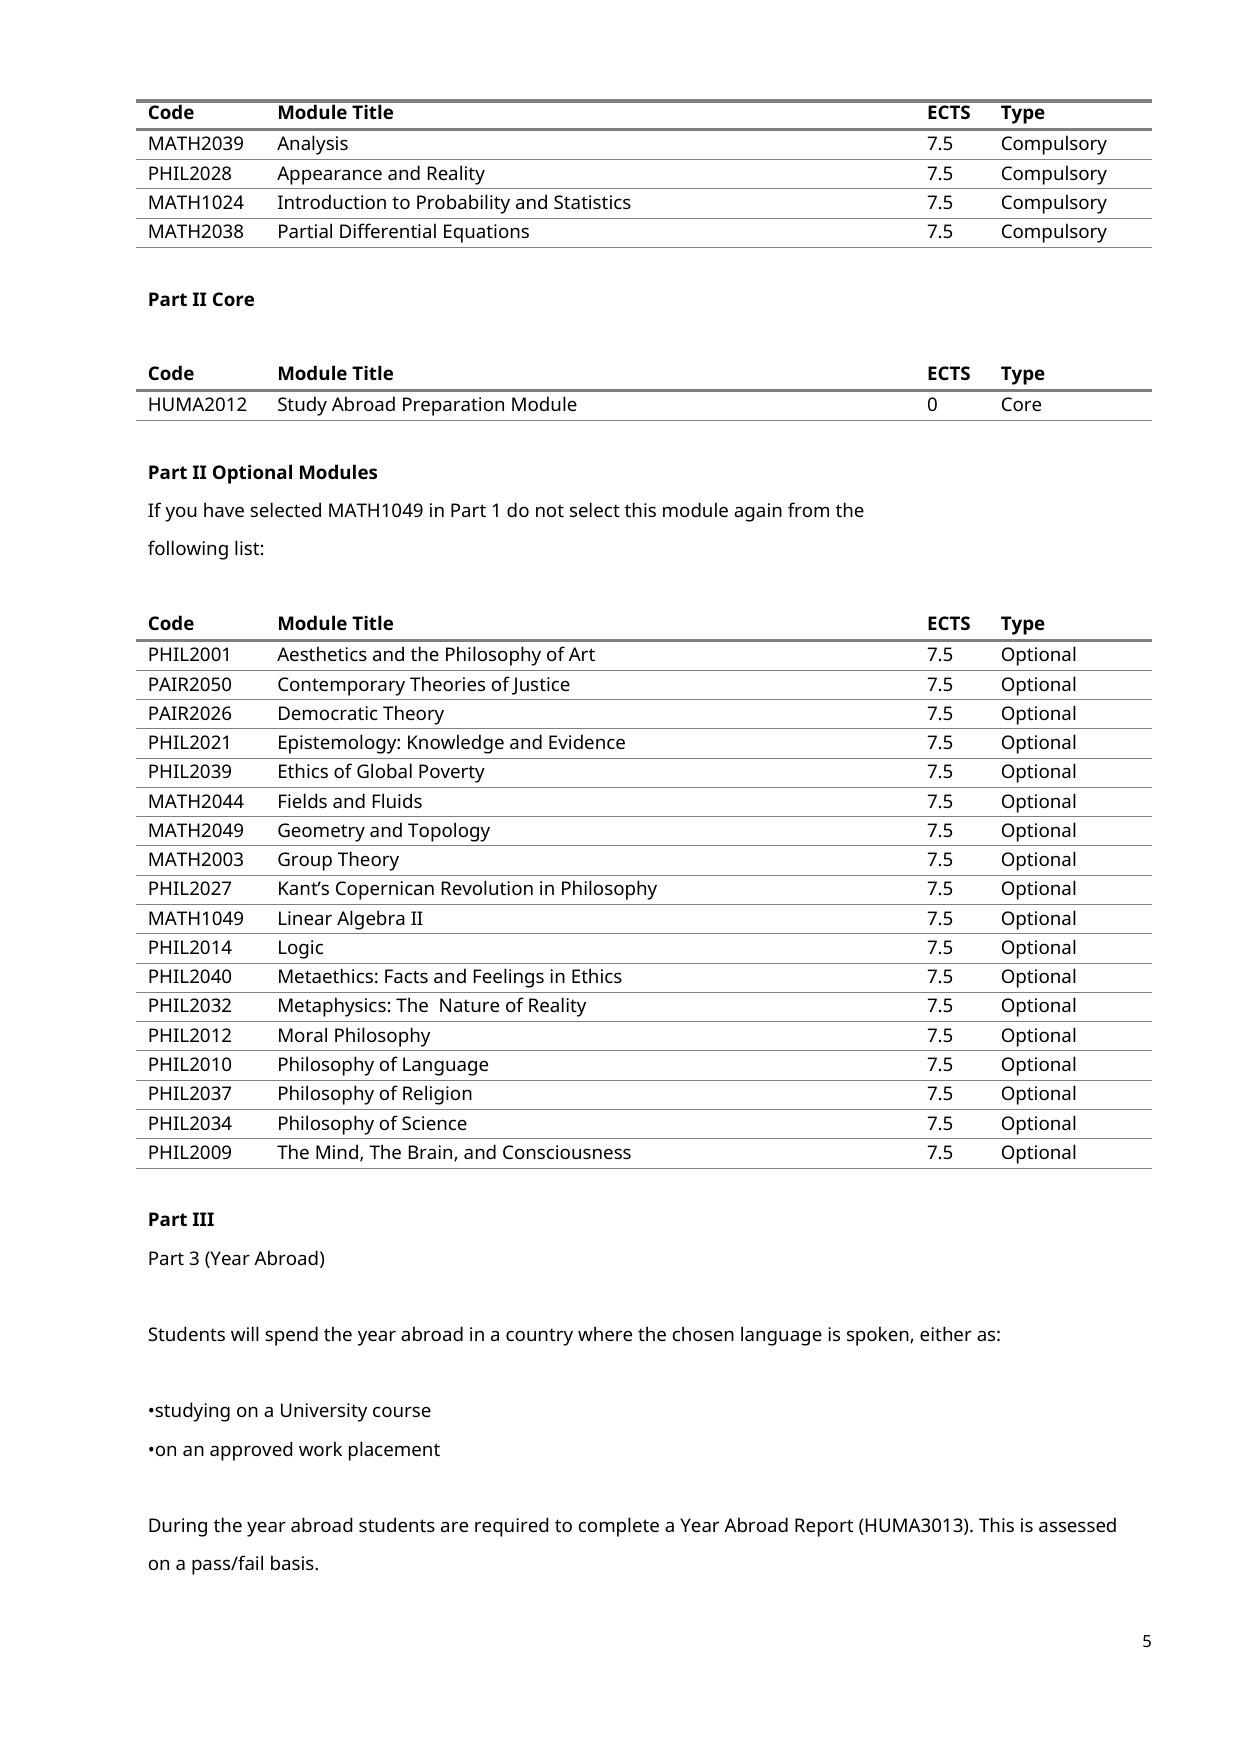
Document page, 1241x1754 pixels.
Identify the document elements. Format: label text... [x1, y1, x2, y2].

table_cell Module Title [266, 103, 916, 127]
table_cell Optional [989, 759, 1152, 787]
table_cell Study Abroad Preparation Module [266, 392, 916, 420]
table_cell Ethics of Global Poverty [266, 759, 916, 787]
table_cell Compulsory [989, 219, 1152, 247]
table_cell 7.5 [916, 1051, 989, 1079]
table_cell Optional [989, 1051, 1152, 1079]
table_cell Code [136, 360, 266, 389]
table_cell Optional [989, 788, 1152, 816]
table_cell 7.5 [916, 189, 989, 217]
table_cell Partial Differential Equations [266, 219, 916, 247]
table_cell PHIL2027 [136, 876, 266, 904]
table_cell Logic [266, 934, 916, 962]
table_cell Optional [989, 905, 1152, 933]
table_cell Optional [989, 1139, 1152, 1167]
table_cell 7.5 [916, 219, 989, 247]
table_cell PHIL2037 [136, 1081, 266, 1109]
table_cell Optional [989, 846, 1152, 875]
table_cell 7.5 [916, 993, 989, 1021]
table_cell Metaphysics: The Nature of Reality [266, 993, 916, 1021]
table_cell Optional [989, 1081, 1152, 1109]
table_cell ECTS [916, 103, 989, 127]
table_cell MATH2038 [136, 219, 266, 247]
table_cell Philosophy of Language [266, 1051, 916, 1079]
table_cell MATH1049 [136, 905, 266, 933]
table_cell Epistemology: Knowledge and Evidence [266, 729, 916, 758]
table_cell ECTS [916, 360, 989, 389]
table_cell Module Title [266, 360, 916, 389]
table_cell Core [989, 392, 1152, 420]
table_cell MATH2039 [136, 131, 266, 159]
table_cell PHIL2009 [136, 1139, 266, 1167]
table_cell HUMA2012 [136, 392, 266, 420]
table_cell Module Title [266, 610, 916, 638]
table_cell PHIL2021 [136, 729, 266, 758]
table_cell Democratic Theory [266, 700, 916, 728]
table_cell Optional [989, 876, 1152, 904]
table_cell PAIR2050 [136, 671, 266, 699]
table_cell Linear Algebra II [266, 905, 916, 933]
table_cell MATH2049 [136, 817, 266, 845]
table_cell Moral Philosophy [266, 1022, 916, 1050]
table_cell The Mind, The Brain, and Consciousness [266, 1139, 916, 1167]
table_cell Code [136, 103, 266, 127]
table_cell 7.5 [916, 1081, 989, 1109]
table_cell Optional [989, 817, 1152, 845]
table_cell Metaethics: Facts and Feelings in Ethics [266, 964, 916, 992]
table_cell Part II Optional Modules If you have selected MATH1049 in Part 1 do not select this module again from the following list: [136, 421, 1152, 610]
table_cell MATH1024 [136, 189, 266, 217]
table_cell Fields and Fluids [266, 788, 916, 816]
table_cell 7.5 [916, 700, 989, 728]
table_cell MATH2003 [136, 846, 266, 875]
table_cell Part III Part 3 (Year Abroad) Students will spend the year abroad in a country where the chosen language is spoken, either as: •studying on a University course •on an approved work placement During the year abroad students are required to complete a Year Abroad Report (HUMA3013). This is assessed on a pass/fail basis. [136, 1169, 1152, 1629]
table_cell Type [989, 610, 1152, 638]
table_cell 7.5 [916, 817, 989, 845]
table_cell 7.5 [916, 905, 989, 933]
table_cell Part II Core [136, 248, 1152, 360]
table_cell PHIL2012 [136, 1022, 266, 1050]
table_cell Aesthetics and the Philosophy of Art [266, 642, 916, 670]
table_cell Optional [989, 993, 1152, 1021]
table_cell 7.5 [916, 759, 989, 787]
table_cell Optional [989, 1022, 1152, 1050]
table_cell 7.5 [916, 1022, 989, 1050]
table_cell Optional [989, 700, 1152, 728]
table_cell Optional [989, 1110, 1152, 1138]
table_cell Analysis [266, 131, 916, 159]
table_cell 7.5 [916, 160, 989, 188]
table_cell Code [136, 610, 266, 638]
table_cell 0 [916, 392, 989, 420]
table_cell 7.5 [916, 642, 989, 670]
table_cell 7.5 [916, 131, 989, 159]
table_cell PHIL2032 [136, 993, 266, 1021]
table_cell Type [989, 103, 1152, 127]
table_cell Introduction to Probability and Statistics [266, 189, 916, 217]
table_cell 7.5 [916, 876, 989, 904]
table_cell Optional [989, 671, 1152, 699]
table_cell PHIL2028 [136, 160, 266, 188]
table_cell 7.5 [916, 964, 989, 992]
table_cell PHIL2010 [136, 1051, 266, 1079]
table_cell 7.5 [916, 729, 989, 758]
table_cell Compulsory [989, 189, 1152, 217]
table_cell 7.5 [916, 1139, 989, 1167]
table_cell Contemporary Theories of Justice [266, 671, 916, 699]
table_cell 7.5 [916, 934, 989, 962]
table_cell PHIL2034 [136, 1110, 266, 1138]
table_cell Philosophy of Science [266, 1110, 916, 1138]
table_cell MATH2044 [136, 788, 266, 816]
table_cell Optional [989, 964, 1152, 992]
table_cell PHIL2014 [136, 934, 266, 962]
table_cell 7.5 [916, 788, 989, 816]
table_cell Compulsory [989, 131, 1152, 159]
table_cell ECTS [916, 610, 989, 638]
table_cell 7.5 [916, 671, 989, 699]
table_cell Optional [989, 934, 1152, 962]
table_cell Optional [989, 642, 1152, 670]
table_cell PHIL2001 [136, 642, 266, 670]
table_cell Geometry and Topology [266, 817, 916, 845]
table_cell PHIL2040 [136, 964, 266, 992]
table_cell 7.5 [916, 846, 989, 875]
table_cell Group Theory [266, 846, 916, 875]
table_cell PHIL2039 [136, 759, 266, 787]
table_cell PAIR2026 [136, 700, 266, 728]
table_cell Kant’s Copernican Revolution in Philosophy [266, 876, 916, 904]
table_cell Compulsory [989, 160, 1152, 188]
table_cell Optional [989, 729, 1152, 758]
table_cell Philosophy of Religion [266, 1081, 916, 1109]
table_cell 7.5 [916, 1110, 989, 1138]
table_cell Appearance and Reality [266, 160, 916, 188]
table_cell Type [989, 360, 1152, 389]
